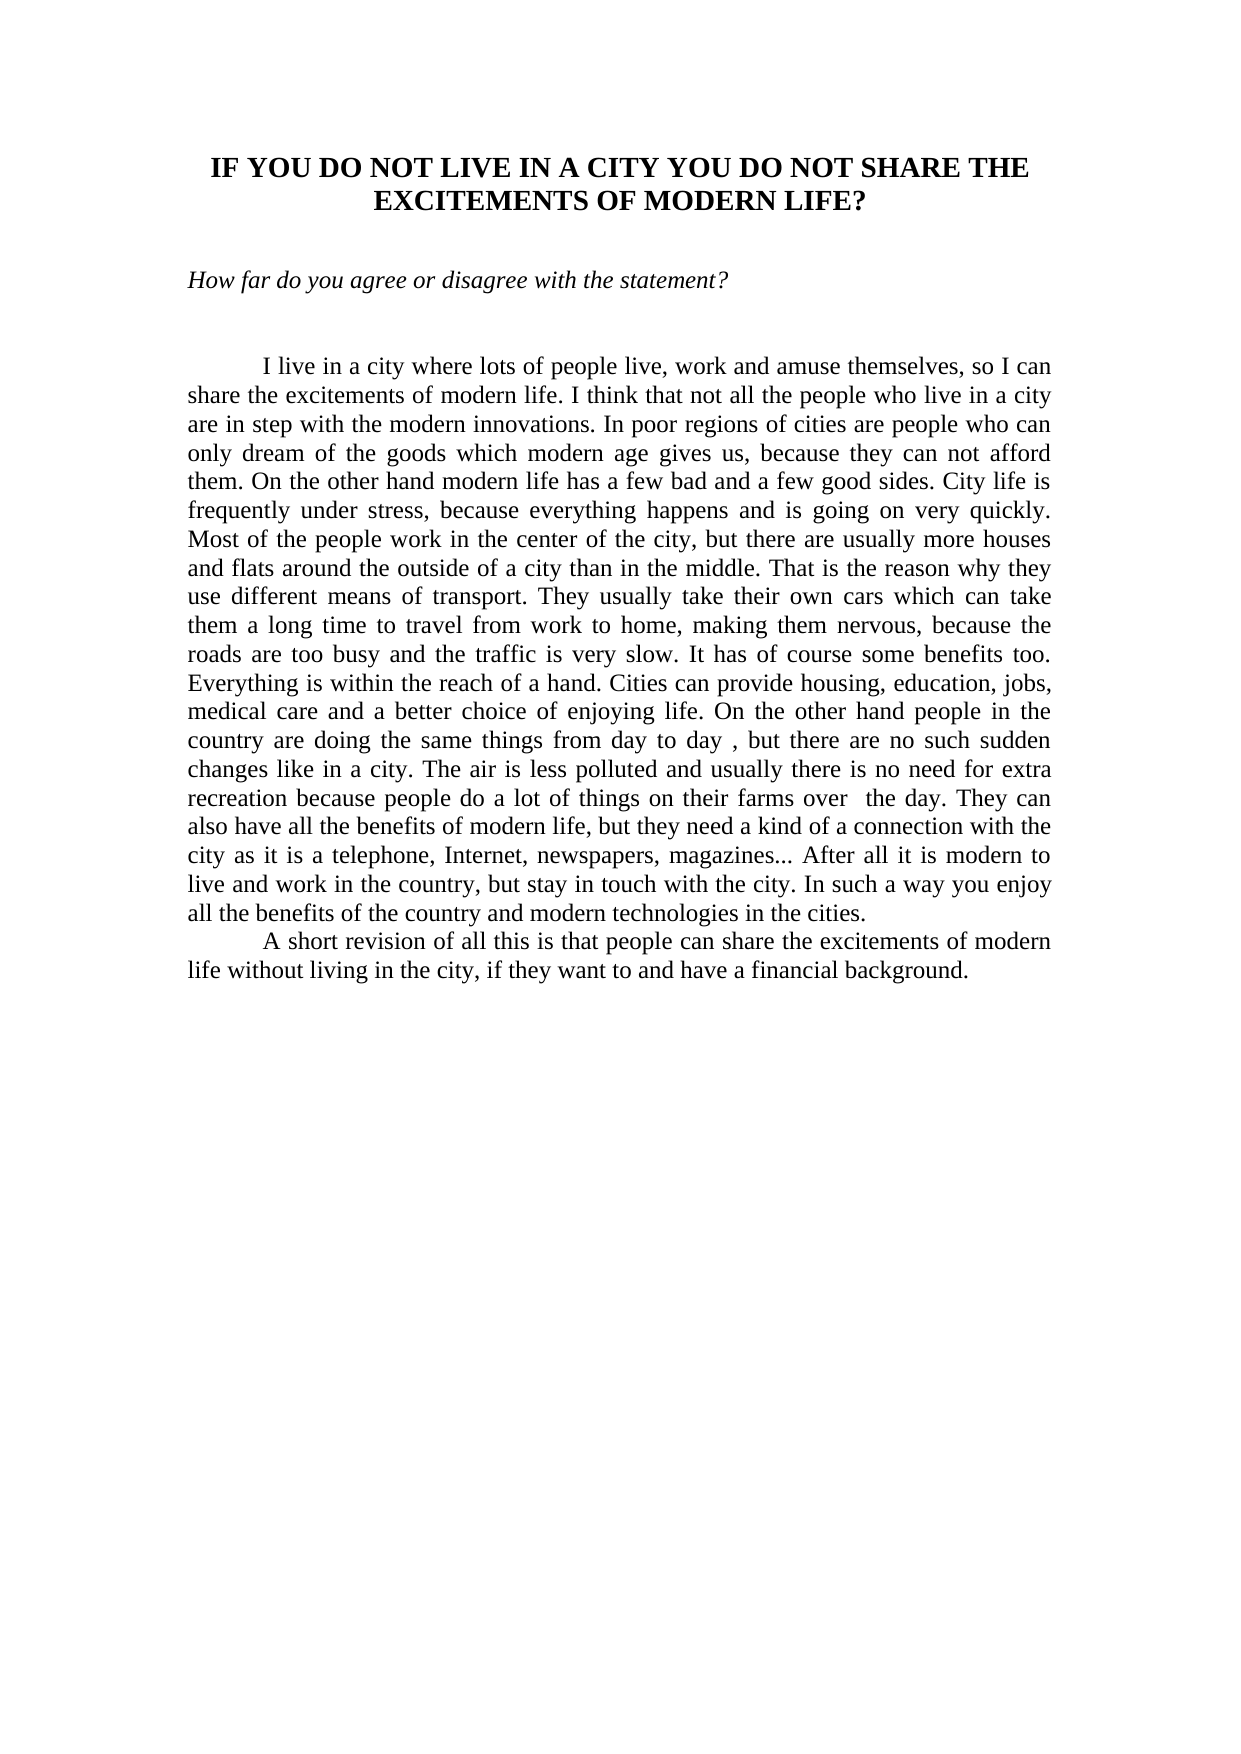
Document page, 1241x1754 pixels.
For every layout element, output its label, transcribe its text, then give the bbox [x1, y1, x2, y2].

text How far do you agree or disagree with the statement? [187, 265, 1053, 294]
text A short revision of all this is that people can share the excitements of modern life without living in the city, if they want to and have a financial background. [187, 926, 1053, 984]
text I live in a city where lots of people live, work and amuse themselves, so I can share the excitements of modern life. I think that not all the people who live in a city are in step with the modern innovations. In poor regions of cities are people who can only dream of the goods which modern age gives us, because they can not afford them. On the other hand modern life has a few bad and a few good sides. City life is frequently under stress, because everything happens and is going on very quickly. Most of the people work in the center of the city, but there are usually more houses and flats around the outside of a city than in the middle. That is the reason why they use different means of transport. They usually take their own cars which can take them a long time to travel from work to home, making them nervous, because the roads are too busy and the traffic is very slow. It has of course some benefits too. Everything is within the reach of a hand. Cities can provide housing, education, jobs, medical care and a better choice of enjoying life. On the other hand people in the country are doing the same things from day to day , but there are no such sudden changes like in a city. The air is less polluted and usually there is no need for extra recreation because people do a lot of things on their farms over the day. They can also have all the benefits of modern life, but they need a kind of a connection with the city as it is a telephone, Internet, newspapers, magazines... After all it is modern to live and work in the country, but stay in touch with the city. In such a way you enjoy all the benefits of the country and modern technologies in the cities. [187, 351, 1053, 926]
text If you do not live in a city you do not share the excitements of modern life? [187, 150, 1053, 217]
